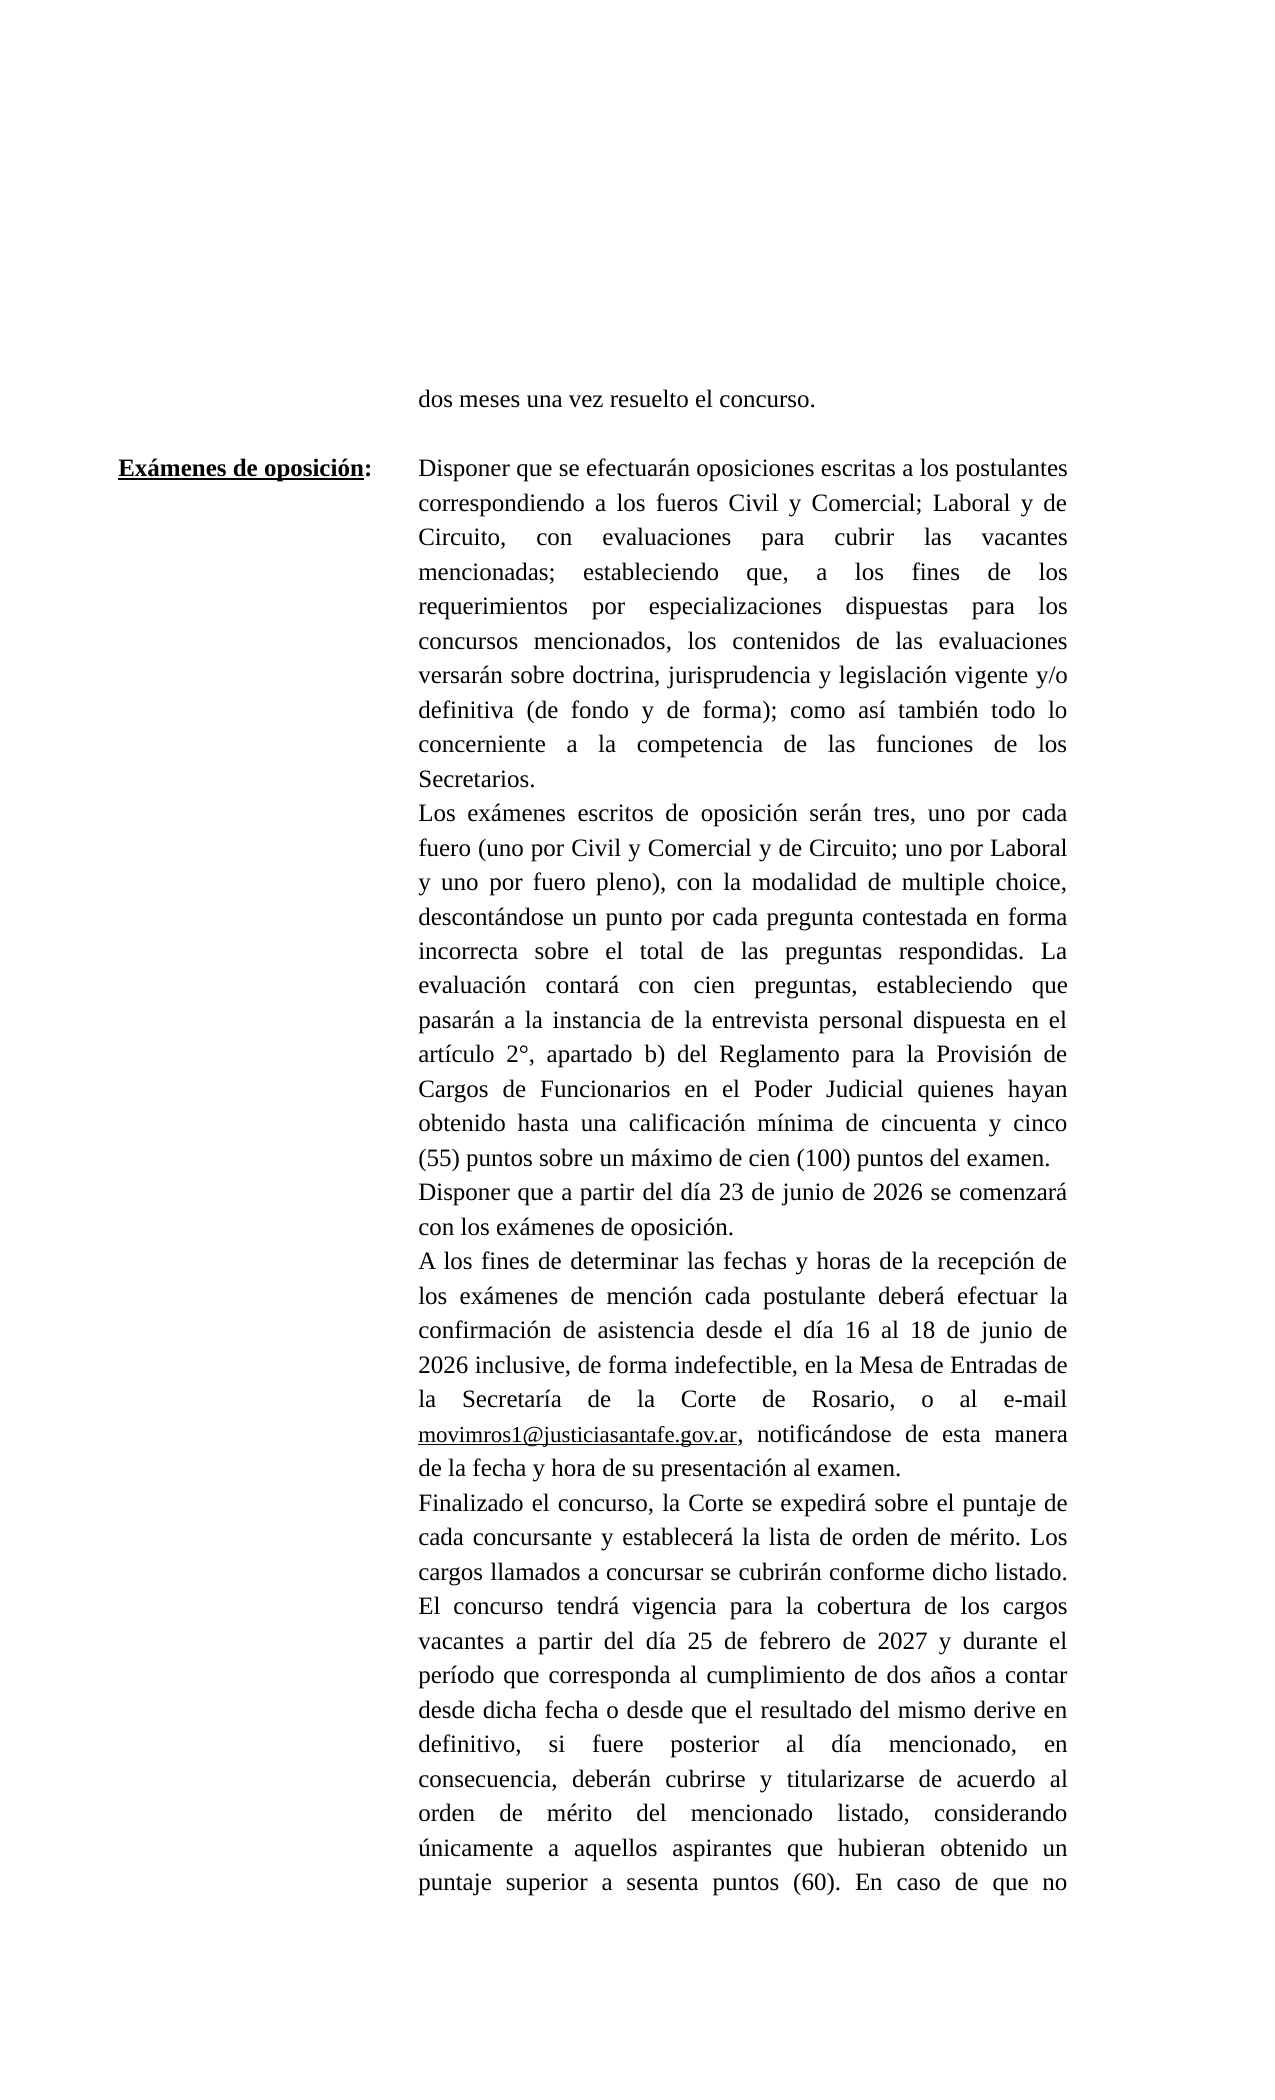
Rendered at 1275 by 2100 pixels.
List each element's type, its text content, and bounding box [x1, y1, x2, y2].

text A los fines de determinar las fechas y horas de la recepción de los exámenes de mención cada postulante deberá efectuar la confirmación de asistencia desde el día 16 al 18 de junio de 2026 inclusive, de forma indefectible, en la Mesa de Entradas de la Secretaría de la Corte de Rosario, o al e-mail movimros1@justiciasantafe.gov.ar, notificándose de esta manera de la fecha y hora de su presentación al examen. [118, 1246, 1068, 1482]
text Los exámenes escritos de oposición serán tres, uno por cada fuero (uno por Civil y Comercial y de Circuito; uno por Laboral y uno por fuero pleno), con la modalidad de multiple choice, descontándose un punto por cada pregunta contestada en forma incorrecta sobre el total de las preguntas respondidas. La evaluación contará con cien preguntas, estableciendo que pasarán a la instancia de la entrevista personal dispuesta en el artículo 2°, apartado b) del Reglamento para la Provisión de Cargos de Funcionarios en el Poder Judicial quienes hayan obtenido hasta una calificación mínima de cincuenta y cinco (55) puntos sobre un máximo de cien (100) puntos del examen. [118, 798, 1068, 1172]
text Finalizado el concurso, la Corte se expedirá sobre el puntaje de cada concursante y establecerá la lista de orden de mérito. Los cargos llamados a concursar se cubrirán conforme dicho listado. El concurso tendrá vigencia para la cobertura de los cargos vacantes a partir del día 25 de febrero de 2027 y durante el período que corresponda al cumplimiento de dos años a contar desde dicha fecha o desde que el resultado del mismo derive en definitivo, si fuere posterior al día mencionado, en consecuencia, deberán cubrirse y titularizarse de acuerdo al orden de mérito del mencionado listado, considerando únicamente a aquellos aspirantes que hubieran obtenido un puntaje superior a sesenta puntos (60). En caso de que no [118, 1488, 1068, 1896]
text dos meses una vez resuelto el concurso. [118, 384, 1068, 413]
text Exámenes de oposición: Disponer que se efectuarán oposiciones escritas a los postulantes correspondiendo a los fueros Civil y Comercial; Laboral y de Circuito, con evaluaciones para cubrir las vacantes mencionadas; estableciendo que, a los fines de los requerimientos por especializaciones dispuestas para los concursos mencionados, los contenidos de las evaluaciones versarán sobre doctrina, jurisprudencia y legislación vigente y/o definitiva (de fondo y de forma); como así también todo lo concerniente a la competencia de las funciones de los Secretarios. [118, 453, 1068, 792]
text Disponer que a partir del día 23 de junio de 2026 se comenzará con los exámenes de oposición. [118, 1177, 1068, 1241]
